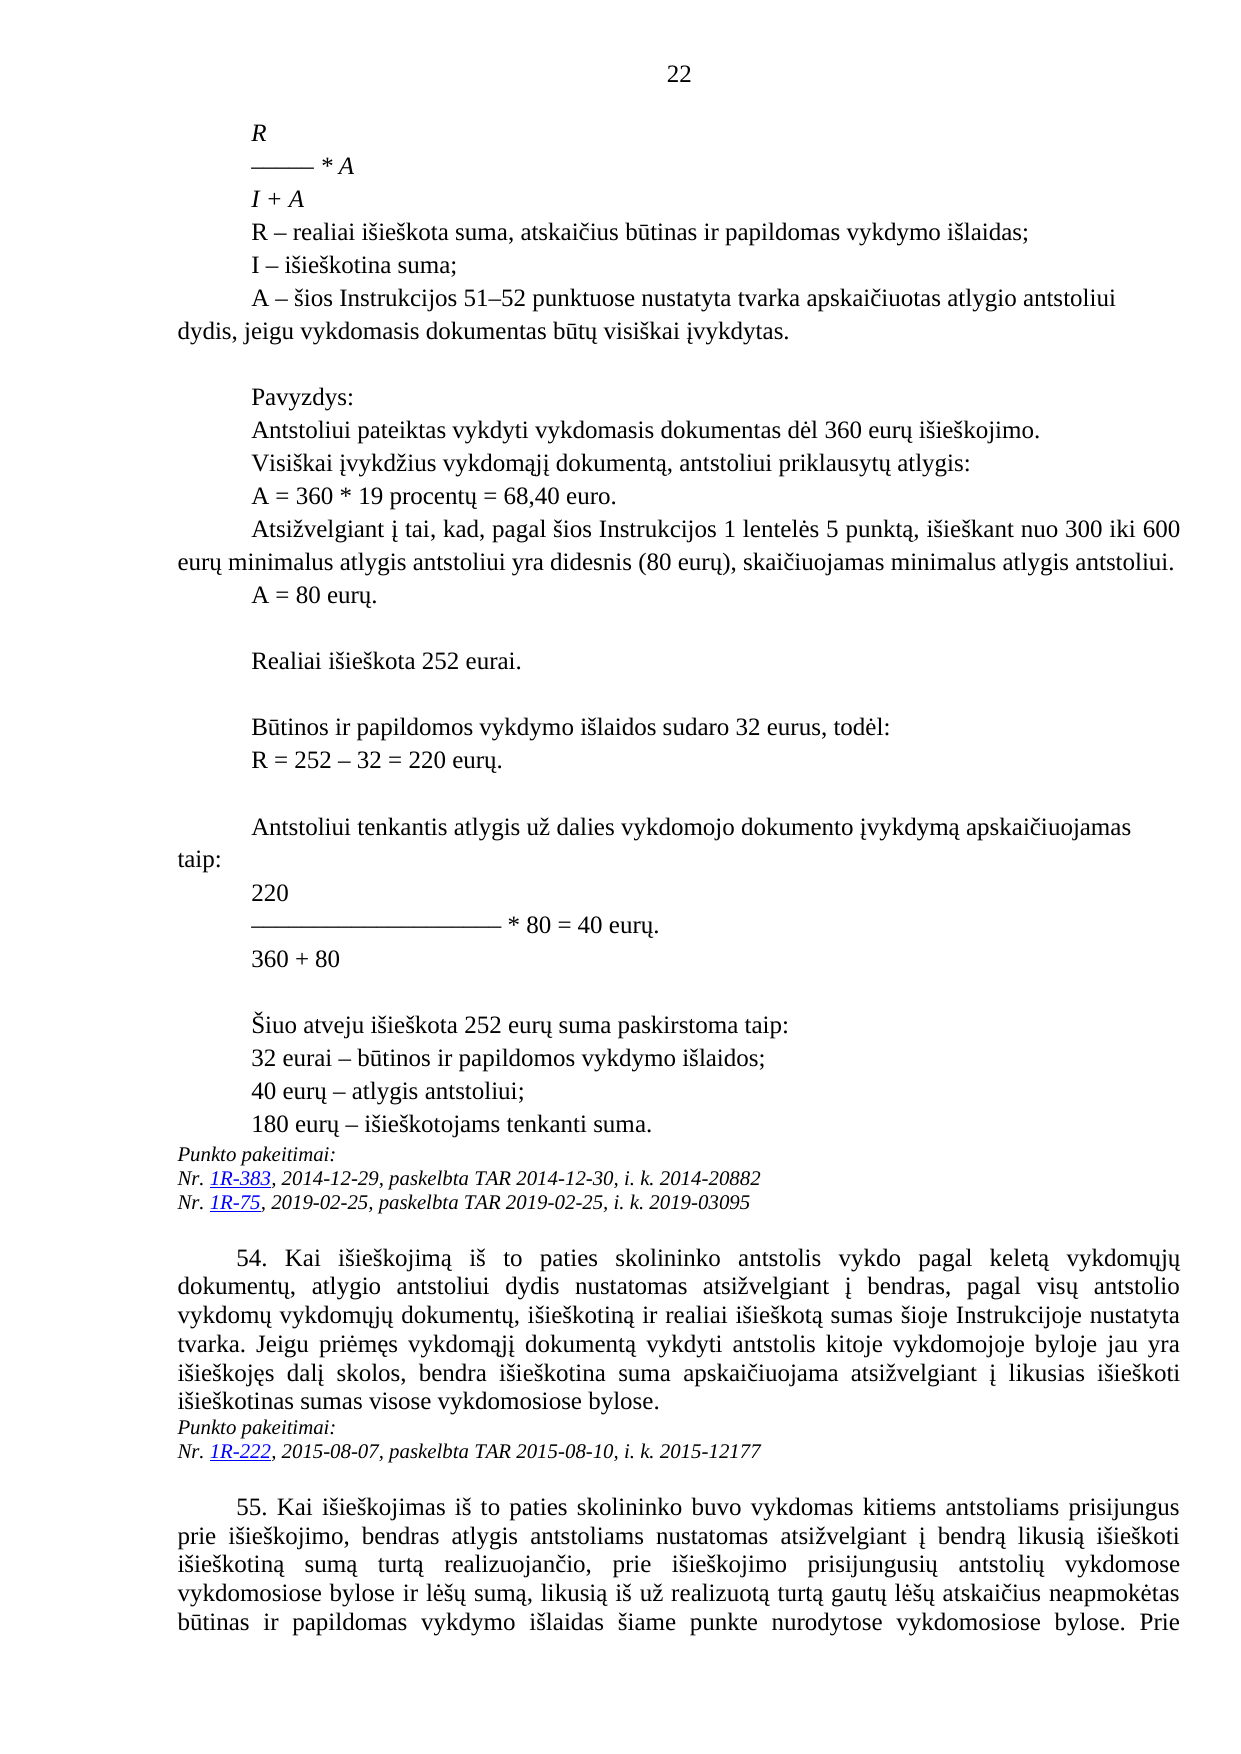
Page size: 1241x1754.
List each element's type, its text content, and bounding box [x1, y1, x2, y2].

text A = 360 * 19 procentų = 68,40 euro. [177, 481, 1181, 510]
text R = 252 – 32 = 220 eurų. [177, 746, 1181, 774]
text 180 eurų – išieškotojams tenkanti suma. [177, 1109, 1181, 1137]
text A = 80 eurų. [177, 580, 1181, 609]
text –––––––––––––––––––– * 80 = 40 eurų. [177, 911, 1181, 939]
text Nr. 1R-75, 2019-02-25, paskelbta TAR 2019-02-25, i. k. 2019-03095 [177, 1190, 1181, 1214]
text A – šios Instrukcijos 51–52 punktuose nustatyta tvarka apskaičiuotas atlygio antstoliui dydis, jeigu vykdomasis dokumentas būtų visiškai įvykdytas. [177, 283, 1181, 345]
text Realiai išieškota 252 eurai. [177, 646, 1181, 675]
text 220 [177, 878, 1181, 906]
text Nr. 1R-222, 2015-08-07, paskelbta TAR 2015-08-10, i. k. 2015-12177 [177, 1439, 1181, 1463]
text 360 + 80 [177, 944, 1181, 972]
text R [177, 118, 1181, 147]
text Nr. 1R-383, 2014-12-29, paskelbta TAR 2014-12-30, i. k. 2014-20882 [177, 1166, 1181, 1190]
text Šiuo atveju išieškota 252 eurų suma paskirstoma taip: [177, 1010, 1181, 1038]
text Antstoliui pateiktas vykdyti vykdomasis dokumentas dėl 360 eurų išieškojimo. [177, 415, 1181, 444]
text I – išieškotina suma; [177, 250, 1181, 279]
text ––––– * A [177, 151, 1181, 180]
text 32 eurai – būtinos ir papildomos vykdymo išlaidos; [177, 1043, 1181, 1071]
text Atsižvelgiant į tai, kad, pagal šios Instrukcijos 1 lentelės 5 punktą, išieškant nuo 300 iki 600 eurų minimalus atlygis antstoliui yra didesnis (80 eurų), skaičiuojamas minimalus atlygis antstoliui. [177, 514, 1181, 576]
text 54. Kai išieškojimą iš to paties skolininko antstolis vykdo pagal keletą vykdomųjų dokumentų, atlygio antstoliui dydis nustatomas atsižvelgiant į bendras, pagal visų antstolio vykdomų vykdomųjų dokumentų, išieškotiną ir realiai išieškotą sumas šioje Instrukcijoje nustatyta tvarka. Jeigu priėmęs vykdomąjį dokumentą vykdyti antstolis kitoje vykdomojoje byloje jau yra išieškojęs dalį skolos, bendra išieškotina suma apskaičiuojama atsižvelgiant į likusias išieškoti išieškotinas sumas visose vykdomosiose bylose. [177, 1243, 1181, 1415]
text Punkto pakeitimai: [177, 1142, 1181, 1166]
text I + A [177, 184, 1181, 213]
text R – realiai išieškota suma, atskaičius būtinas ir papildomas vykdymo išlaidas; [177, 217, 1181, 246]
text Visiškai įvykdžius vykdomąjį dokumentą, antstoliui priklausytų atlygis: [177, 448, 1181, 477]
text 40 eurų – atlygis antstoliui; [177, 1076, 1181, 1104]
text Antstoliui tenkantis atlygis už dalies vykdomojo dokumento įvykdymą apskaičiuojamas taip: [177, 812, 1181, 873]
text Punkto pakeitimai: [177, 1415, 1181, 1439]
text 55. Kai išieškojimas iš to paties skolininko buvo vykdomas kitiems antstoliams prisijungus prie išieškojimo, bendras atlygis antstoliams nustatomas atsižvelgiant į bendrą likusią išieškoti išieškotiną sumą turtą realizuojančio, prie išieškojimo prisijungusių antstolių vykdomose vykdomosiose bylose ir lėšų sumą, likusią iš už realizuotą turtą gautų lėšų atskaičius neapmokėtas būtinas ir papildomas vykdymo išlaidas šiame punkte nurodytose vykdomosiose bylose. Prie [177, 1492, 1181, 1636]
text Pavyzdys: [177, 382, 1181, 411]
text Būtinos ir papildomos vykdymo išlaidos sudaro 32 eurus, todėl: [177, 712, 1181, 741]
